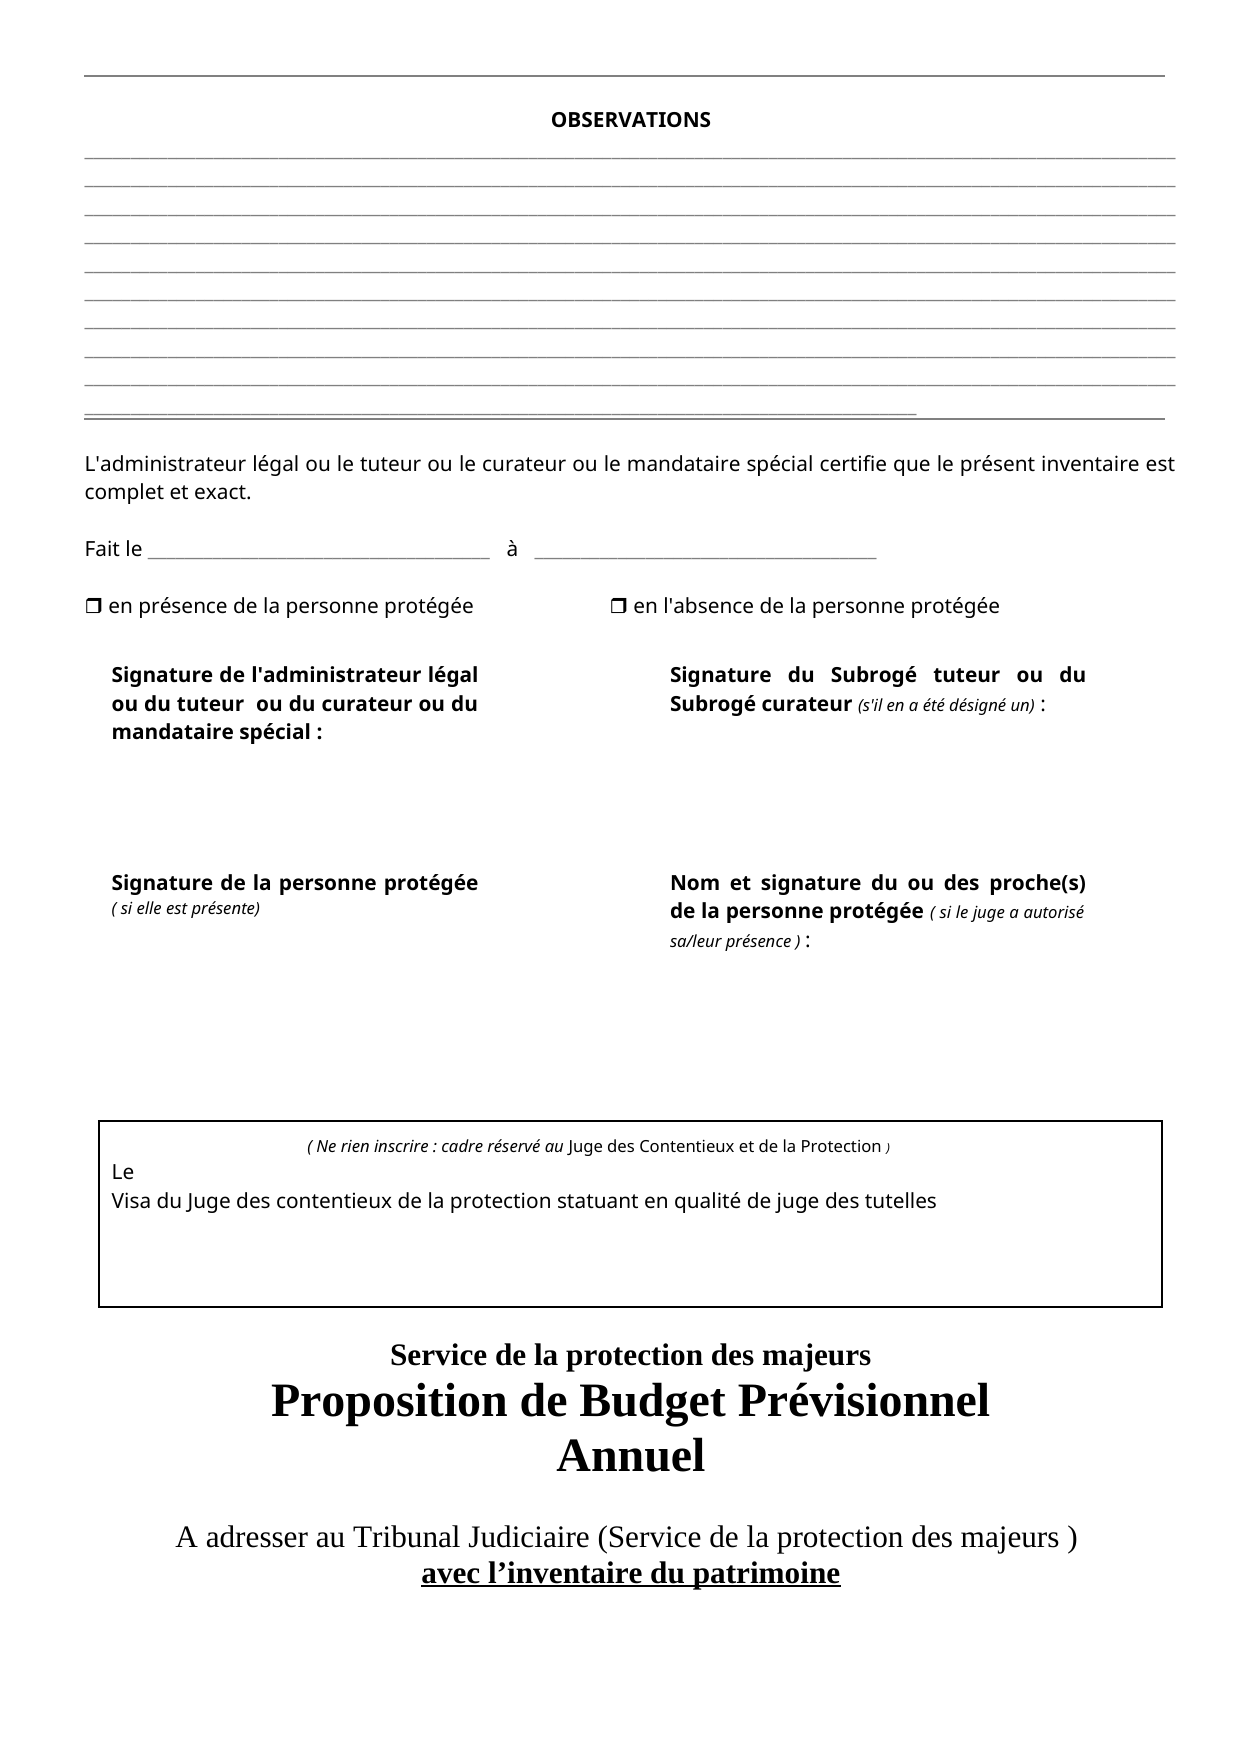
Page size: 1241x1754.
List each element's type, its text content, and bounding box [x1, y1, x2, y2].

text OBSERVATIONS [84, 105, 1177, 134]
table_cell [657, 752, 1162, 855]
table_cell [99, 959, 554, 1092]
text Annuel [84, 1427, 1177, 1482]
text ________________________________________________________________________________________________________________________________________________________________________________________________________________________________________________________________________________________________________________________________________________________________________________________________________________________________________________________________________________________________________________________________________________________________________________________________________________________________________________________________________________________________________________________________________________________________________________________________________________________________________________________________________________________________________________________________________________________________________________________________________________________________________________________________________________________________________________________________________________________________________________________________ [84, 134, 1177, 418]
table_cell Signature de la personne protégée ( si elle est présente) [99, 855, 554, 959]
table_header ( Ne rien inscrire : cadre réservé au Juge des Contentieux et de la Protection ) Le Visa du Juge des contentieux de la protection statuant en qualité de juge des tutelles [100, 1122, 1161, 1306]
table_header Signature du Subrogé tuteur ou du Subrogé curateur (s'il en a été désigné un) : [657, 648, 1162, 752]
table_cell [554, 959, 657, 1092]
table_cell [554, 752, 657, 855]
table_header Signature de l'administrateur légal ou du tuteur ou du curateur ou du mandataire spécial : [99, 648, 554, 752]
text L'administrateur légal ou le tuteur ou le curateur ou le mandataire spécial certifie que le présent inventaire est complet et exact. [84, 449, 1177, 506]
text  en présence de la personne protégée  en l'absence de la personne protégée [84, 591, 1177, 619]
text A adresser au Tribunal Judiciaire (Service de la protection des majeurs ) [84, 1518, 1177, 1554]
text Proposition de Budget Prévisionnel [84, 1372, 1177, 1427]
table_cell Nom et signature du ou des proche(s) de la personne protégée ( si le juge a autorisé sa/leur présence ) : [657, 855, 1162, 959]
table_cell [554, 855, 657, 959]
table_cell [99, 752, 554, 855]
text avec l’inventaire du patrimoine [84, 1554, 1177, 1590]
text Service de la protection des majeurs [84, 1336, 1177, 1372]
table_header [554, 648, 657, 752]
text Fait le _____________________________________ à _____________________________________ [84, 534, 1177, 562]
table_cell [657, 959, 1162, 1092]
